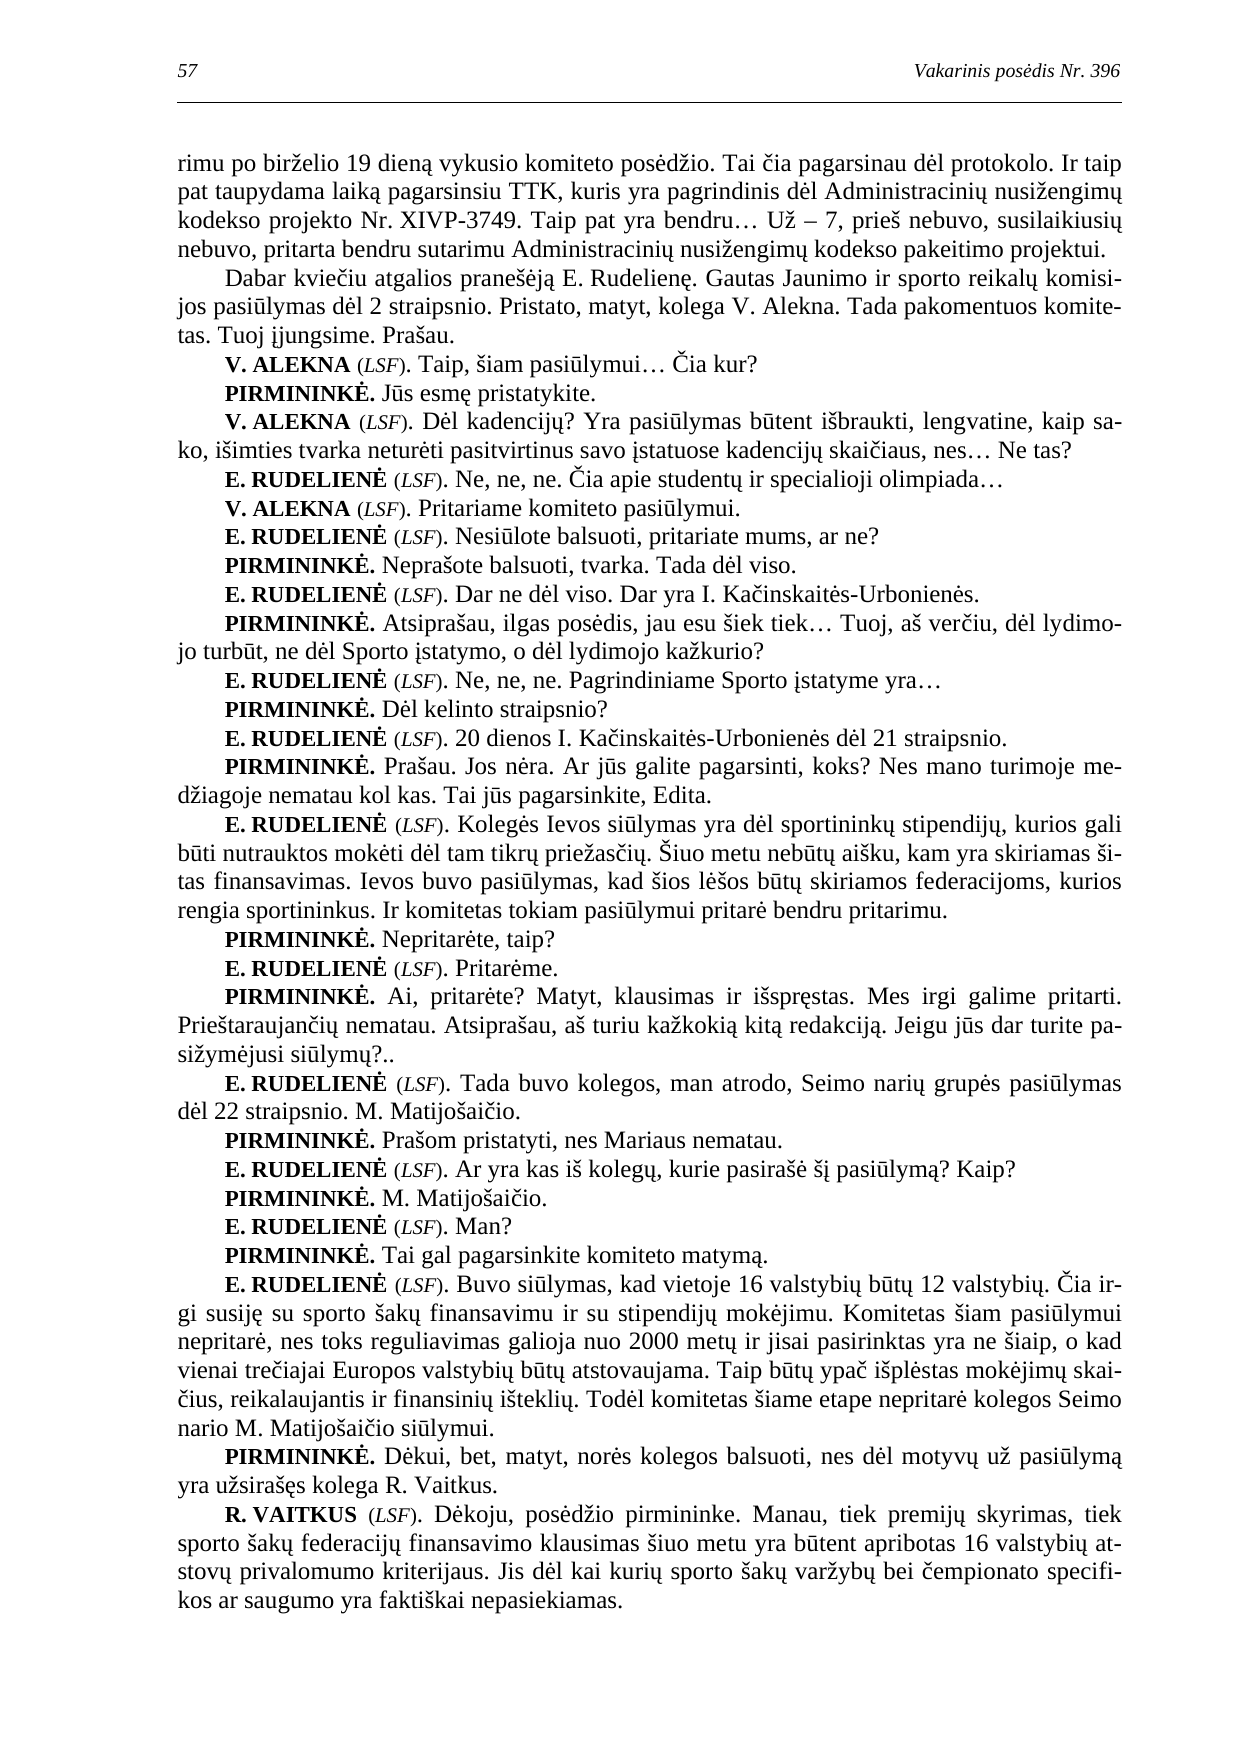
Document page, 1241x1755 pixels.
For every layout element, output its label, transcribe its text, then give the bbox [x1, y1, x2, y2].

text PIRMININKĖ. M. Ma­ti­jo­šai­čio. [177, 1183, 1122, 1211]
text E. RUDELIENĖ (LSF). Dar ne dėl vi­so. Dar yra I. Ka­čins­kai­tės-Ur­bo­nie­nės. [177, 579, 1122, 608]
text Da­bar kvie­čiu at­ga­lios pra­ne­šė­ją E. Ru­de­lie­nę. Gau­tas Jau­ni­mo ir spor­to rei­ka­lų ko­mi­si­jos pa­siū­ly­mas dėl 2 straips­nio. Pri­sta­to, ma­tyt, ko­le­ga V. Alek­na. Ta­da pa­ko­men­tuos ko­mi­te­tas. Tuoj įjung­si­me. Pra­šau. [177, 263, 1122, 349]
text E. RUDELIENĖ (LSF). Man? [177, 1211, 1122, 1240]
text E. RUDELIENĖ (LSF). Ne, ne, ne. Pa­grin­di­nia­me Spor­to įsta­ty­me yra… [177, 665, 1122, 694]
text E. RUDELIENĖ (LSF). Ne­siū­lo­te bal­suo­ti, pri­ta­ria­te mums, ar ne? [177, 521, 1122, 550]
text PIRMININKĖ. Pra­šom pri­sta­ty­ti, nes Ma­riaus ne­ma­tau. [177, 1125, 1122, 1154]
text E. RUDELIENĖ (LSF). Ar yra kas iš ko­le­gų, ku­rie pa­si­ra­šė šį pa­siū­ly­mą? Kaip? [177, 1154, 1122, 1183]
text E. RUDELIENĖ (LSF). Ko­le­gės Ie­vos siū­ly­mas yra dėl spor­ti­nin­kų sti­pen­di­jų, ku­rios ga­li bū­ti nu­trauk­tos mo­kė­ti dėl tam tik­rų prie­žas­čių. Šiuo me­tu ne­bū­tų aiš­ku, kam yra ski­ria­mas ši­tas fi­nan­sa­vi­mas. Ie­vos bu­vo pa­siū­ly­mas, kad šios lė­šos bū­tų ski­ria­mos fe­de­ra­ci­joms, ku­rios ren­gia spor­ti­nin­kus. Ir ko­mi­te­tas to­kiam pa­siū­ly­mui pri­ta­rė ben­dru pri­ta­ri­mu. [177, 809, 1122, 924]
text PIRMININKĖ. Dė­kui, bet, ma­tyt, no­rės ko­le­gos bal­suo­ti, nes dėl mo­ty­vų už pa­siū­ly­mą yra už­si­ra­šęs ko­le­ga R. Vait­kus. [177, 1441, 1122, 1499]
text E. RUDELIENĖ (LSF). Ta­da bu­vo ko­le­gos, man at­ro­do, Sei­mo na­rių gru­pės pa­siū­ly­mas dėl 22 straips­nio. M. Ma­ti­jo­šai­čio. [177, 1068, 1122, 1125]
text E. RUDELIENĖ (LSF). 20 die­nos I. Ka­čins­kai­tės-Ur­bo­nie­nės dėl 21 straips­nio. [177, 723, 1122, 751]
text PIRMININKĖ. Ne­pri­ta­rė­te, taip? [177, 924, 1122, 953]
text PIRMININKĖ. Pra­šau. Jos nė­ra. Ar jūs ga­li­te pa­gar­sin­ti, koks? Nes ma­no tu­ri­mo­je me­džia­go­je ne­ma­tau kol kas. Tai jūs pa­gar­sin­ki­te, Edi­ta. [177, 751, 1122, 809]
text PIRMININKĖ. Dėl ke­lin­to straips­nio? [177, 694, 1122, 723]
text R. VAITKUS (LSF). Dė­ko­ju, po­sė­džio pir­mi­nin­ke. Ma­nau, tiek pre­mi­jų sky­ri­mas, tiek spor­to ša­kų fe­de­ra­ci­jų fi­nan­sa­vi­mo klau­si­mas šiuo me­tu yra bū­tent ap­ri­bo­tas 16 vals­ty­bių at­sto­vų pri­va­lo­mu­mo kri­te­ri­jaus. Jis dėl kai ku­rių spor­to ša­kų var­žy­bų bei čem­pio­na­to spe­ci­fi­kos ar sau­gu­mo yra fak­tiš­kai ne­pa­sie­kia­mas. [177, 1499, 1122, 1614]
text PIRMININKĖ. At­si­pra­šau, il­gas po­sė­dis, jau esu šiek tiek… Tuoj, aš ver­čiu, dėl ly­di­mo­jo tur­būt, ne dėl Spor­to įstatymo, o dėl ly­di­mo­jo kaž­ku­rio? [177, 608, 1122, 665]
text ri­mu po bir­že­lio 19 die­ną vy­ku­sio ko­mi­te­to po­sė­džio. Tai čia pa­gar­si­nau dėl pro­to­ko­lo. Ir taip pat tau­py­da­ma lai­ką pa­gar­sin­siu TTK, ku­ris yra pa­grin­di­nis dėl Ad­mi­nist­ra­ci­nių nu­si­žen­gi­mų ko­dek­so pro­jek­to Nr. XIVP-3749. Taip pat yra ben­dru… Už – 7, prieš ne­bu­vo, su­si­lai­kiu­sių ne­bu­vo, pri­tar­ta ben­dru su­ta­ri­mu Ad­mi­nist­ra­ci­nių nu­si­žen­gi­mų ko­dek­so pa­kei­ti­mo pro­jek­tui. [177, 148, 1122, 263]
text PIRMININKĖ. Ne­pra­šo­te bal­suo­ti, tvar­ka. Ta­da dėl vi­so. [177, 550, 1122, 579]
text E. RUDELIENĖ (LSF). Pri­ta­rė­me. [177, 953, 1122, 981]
text E. RUDELIENĖ (LSF). Bu­vo siū­ly­mas, kad vie­to­je 16 vals­ty­bių bū­tų 12 vals­ty­bių. Čia ir­gi su­si­ję su spor­to ša­kų fi­nan­sa­vi­mu ir su sti­pen­di­jų mo­kė­ji­mu. Ko­mi­te­tas šiam pa­siū­ly­mui ne­pri­ta­rė, nes toks re­gu­lia­vi­mas ga­lio­ja nuo 2000 me­tų ir ji­sai pa­si­rink­tas yra ne šiaip, o kad vie­nai tre­čia­jai Eu­ro­pos vals­ty­bių bū­tų at­sto­vau­ja­ma. Taip bū­tų ypač iš­plės­tas mo­kė­ji­mų skai­čius, rei­ka­lau­jan­tis ir fi­nan­si­nių iš­tek­lių. To­dėl ko­mi­te­tas šia­me eta­pe ne­pri­ta­rė ko­le­gos Sei­mo na­rio M. Ma­ti­jo­šai­čio siū­ly­mui. [177, 1269, 1122, 1441]
text E. RUDELIENĖ (LSF). Ne, ne, ne. Čia apie stu­den­tų ir spe­cia­lio­ji olim­pia­da… [177, 464, 1122, 493]
text V. ALEKNA (LSF). Dėl ka­den­ci­jų? Yra pa­siū­ly­mas bū­tent iš­brauk­ti, leng­va­ti­ne, kaip sa­ko, iš­im­ties tvar­ka ne­tu­rė­ti pa­si­tvir­ti­nus sa­vo įsta­tuo­se ka­den­ci­jų skai­čiaus, nes… Ne tas? [177, 406, 1122, 464]
text V. ALEKNA (LSF). Pri­ta­ria­me ko­mi­te­to pa­siū­ly­mui. [177, 493, 1122, 521]
text PIRMININKĖ. Tai gal pa­gar­sin­ki­te ko­mi­te­to ma­ty­mą. [177, 1240, 1122, 1269]
text V. ALEKNA (LSF). Taip, šiam pa­siū­ly­mui… Čia kur? [177, 349, 1122, 378]
text PIRMININKĖ. Jūs es­mę pri­sta­ty­ki­te. [177, 378, 1122, 406]
text PIRMININKĖ. Ai, pri­ta­rė­te? Ma­tyt, klau­si­mas ir iš­spręs­tas. Mes ir­gi ga­li­me pri­tar­ti. Prieš­ta­rau­jan­čių ne­ma­tau. At­si­pra­šau, aš tu­riu kaž­ko­kią ki­tą re­dak­ci­ją. Jei­gu jūs dar tu­ri­te pa­si­žy­mė­ju­si siū­ly­mų?.. [177, 981, 1122, 1068]
